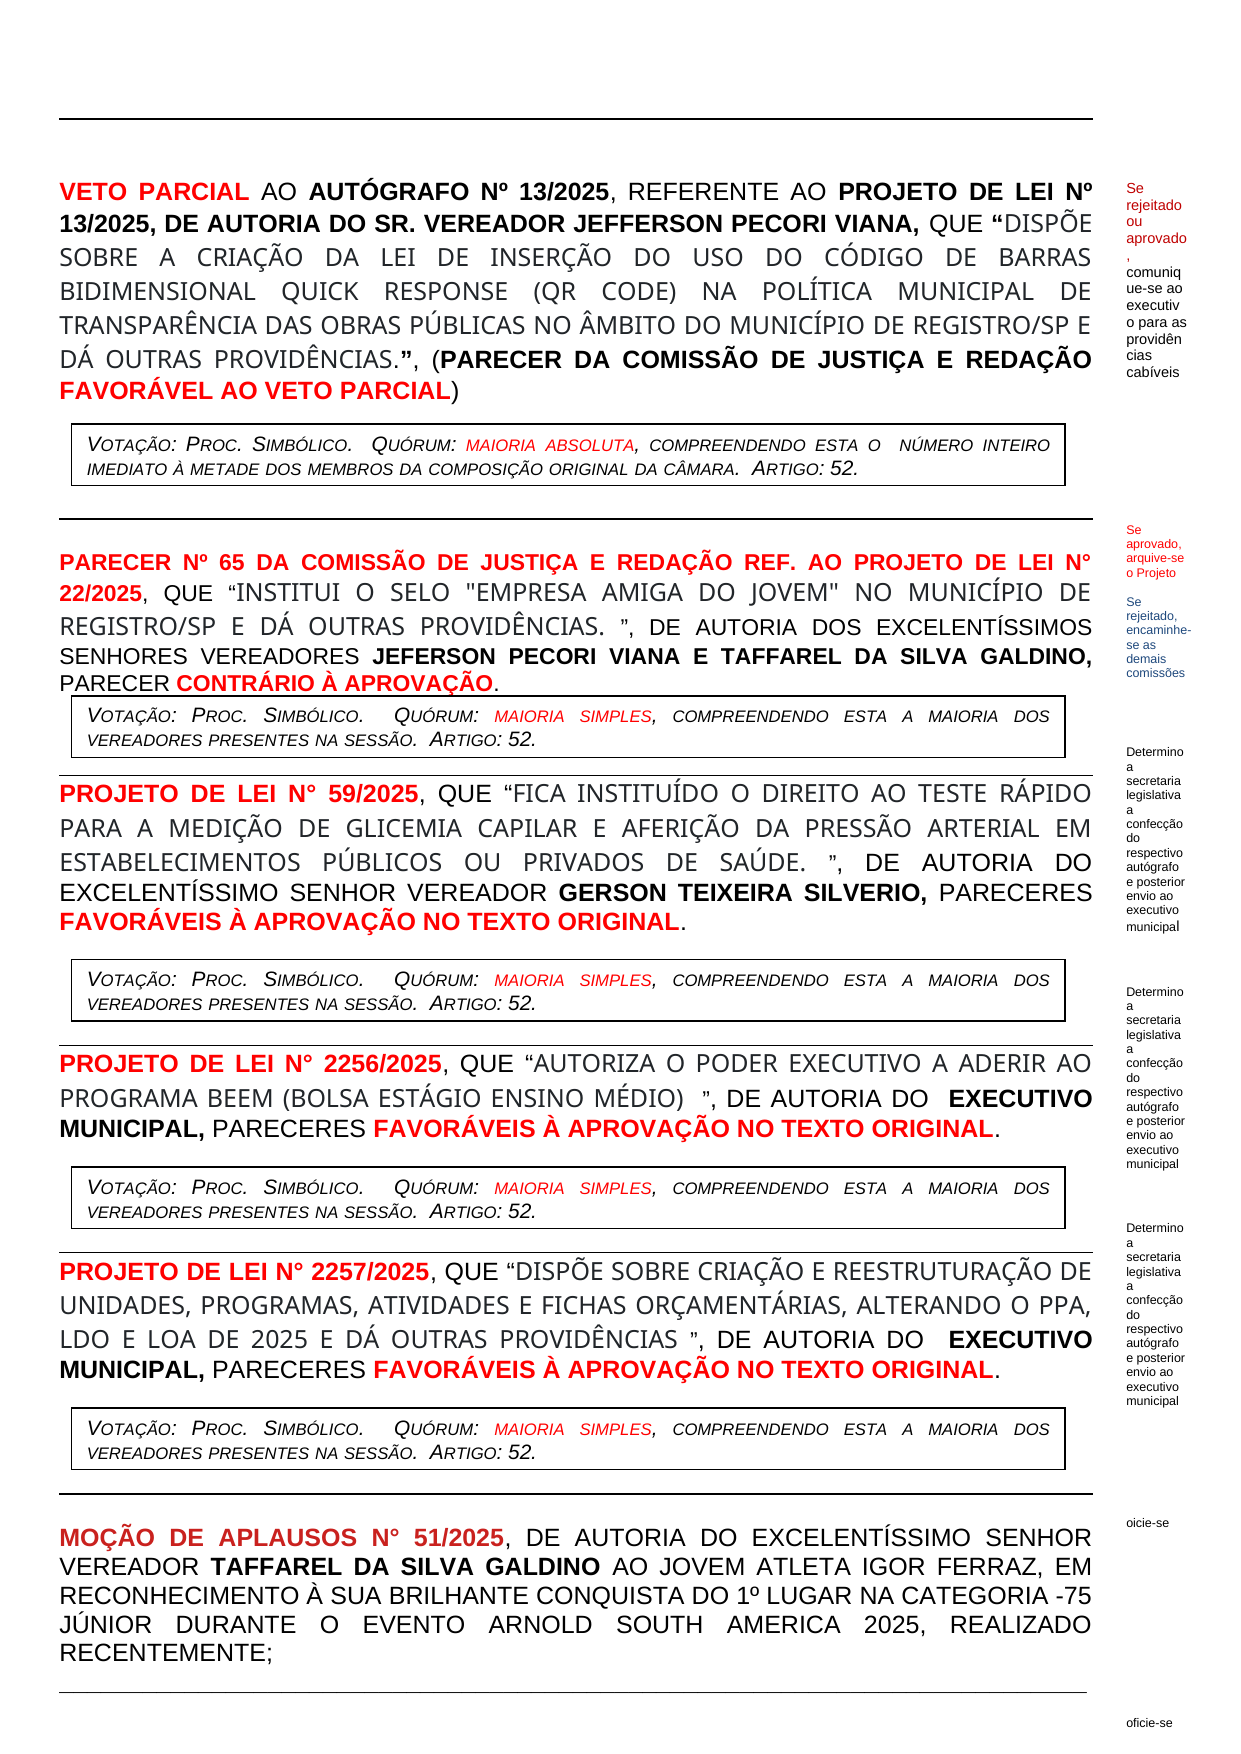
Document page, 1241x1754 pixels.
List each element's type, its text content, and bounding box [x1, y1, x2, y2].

text Se rejeitado, encaminhe-se as demais comissões [1126, 594, 1193, 681]
text projeto de LEI n° 2256/2025, QUE “AUTORIZA O PODER EXECUTIVO A ADERIR AO PROGRAMA BEEM (BOLSA ESTÁGIO ENSINO MÉDIO) ”, de autoria DO EXECUTIVO MUNICIPAL, Pareceres favoráveis à aprovação no texto original. [59, 1046, 1093, 1143]
text Votação: Proc. Simbólico. Quórum: maioria simples, compreendendo esta a maioria dos vereadores presentes na sessão. Artigo: 52. [87, 1174, 1050, 1221]
text Votação: Proc. Simbólico. Quórum: maioria absoluta, compreendendo esta o número inteiro imediato à metade dos membros da composição original da câmara. Artigo: 52. [87, 432, 1050, 478]
text Votação: Proc. Simbólico. Quórum: maioria simples, compreendendo esta a maioria dos vereadores presentes na sessão. Artigo: 52. [87, 967, 1050, 1014]
text Se aprovado, arquive-se o Projeto [1126, 522, 1193, 580]
text Se rejeitado ou aprovado, comunique-se ao executivo para as providências cabíveis [1126, 179, 1187, 381]
text PARECER Nº 65 DA COMISSÃO DE JUSTIÇA E REDAÇÃO REF. AO projeto de LEI n° 22/2025, QUE “INSTITUI O SELO "EMPRESA AMIGA DO JOVEM" NO MUNICÍPIO DE REGISTRO/SP E DÁ OUTRAS PROVIDÊNCIAS. ”, de autoria DOS EXCELENTÍSSIMOS SENHORES VEREADORES JEFERSON PECORI VIANA E TAFFAREL DA SILVA GALDINO, Parecer CONTRÁRIO à aprovação. [59, 549, 1093, 696]
text Determino a secretaria legislativa a confecção do respectivo autógrafo e posterior envio ao executivo municipal [1126, 984, 1187, 1171]
text oicie-se [1126, 1508, 1187, 1533]
text __________________________________________________________________________ [59, 1667, 1093, 1696]
text VETO PARCIAL AO AUTÓGRAFO Nº 13/2025, REFERENTE AO PROJETO DE LEI Nº 13/2025, DE AUTORIA DO SR. VEREADOR JEFFERSON PECORI VIANA, QUE “DISPÕE SOBRE A CRIAÇÃO DA LEI DE INSERÇÃO DO USO DO CÓDIGO DE BARRAS BIDIMENSIONAL QUICK RESPONSE (QR CODE) NA POLÍTICA MUNICIPAL DE TRANSPARÊNCIA DAS OBRAS PÚBLICAS NO ÂMBITO DO MUNICÍPIO DE REGISTRO/SP E DÁ OUTRAS PROVIDÊNCIAS.”, (PARECER DA COMISSÃO DE JUSTIÇA E REDAÇÃO FAVORÁVEL AO VETO PARCIAL) [59, 177, 1093, 405]
text Determino a secretaria legislativa a confecção do respectivo autógrafo e posterior envio ao executivo municipal [1126, 745, 1187, 934]
text Determino a secretaria legislativa a confecção do respectivo autógrafo e posterior envio ao executivo municipal [1126, 1221, 1187, 1408]
text MOÇÃO DE APLAUSOS N° 51/2025, DE AUTORIA DO EXCELENTÍSSIMO SENHOR VEREADOR TAFFAREL DA SILVA GALDINO AO JOVEM ATLETA IGOR FERRAZ, EM RECONHECIMENTO À SUA BRILHANTE CONQUISTA DO 1º LUGAR NA CATEGORIA -75 JÚNIOR DURANTE O EVENTO ARNOLD SOUTH AMERICA 2025, REALIZADO RECENTEMENTE; [59, 1523, 1093, 1667]
text oficie-se [1126, 1708, 1187, 1733]
text Votação: Proc. Simbólico. Quórum: maioria simples, compreendendo esta a maioria dos vereadores presentes na sessão. Artigo: 52. [87, 703, 1050, 750]
text projeto de LEI n° 2257/2025, QUE “DISPÕE SOBRE CRIAÇÃO E REESTRUTURAÇÃO DE UNIDADES, PROGRAMAS, ATIVIDADES E FICHAS ORÇAMENTÁRIAS, ALTERANDO O PPA, LDO E LOA DE 2025 E DÁ OUTRAS PROVIDÊNCIAS ”, de autoria DO EXECUTIVO MUNICIPAL, Pareceres favoráveis à aprovação no texto original. [59, 1253, 1093, 1384]
text Votação: Proc. Simbólico. Quórum: maioria simples, compreendendo esta a maioria dos vereadores presentes na sessão. Artigo: 52. [87, 1416, 1050, 1462]
text projeto de LEI n° 59/2025, QUE “FICA INSTITUÍDO O DIREITO AO TESTE RÁPIDO PARA A MEDIÇÃO DE GLICEMIA CAPILAR E AFERIÇÃO DA PRESSÃO ARTERIAL EM ESTABELECIMENTOS PÚBLICOS OU PRIVADOS DE SAÚDE. ”, de autoria DO EXCELENTÍSSIMO SENHOR VEREADOR GERSON TEIXEIRA SILVERIO, Pareceres favoráveis à aprovação no texto original. [59, 776, 1093, 936]
